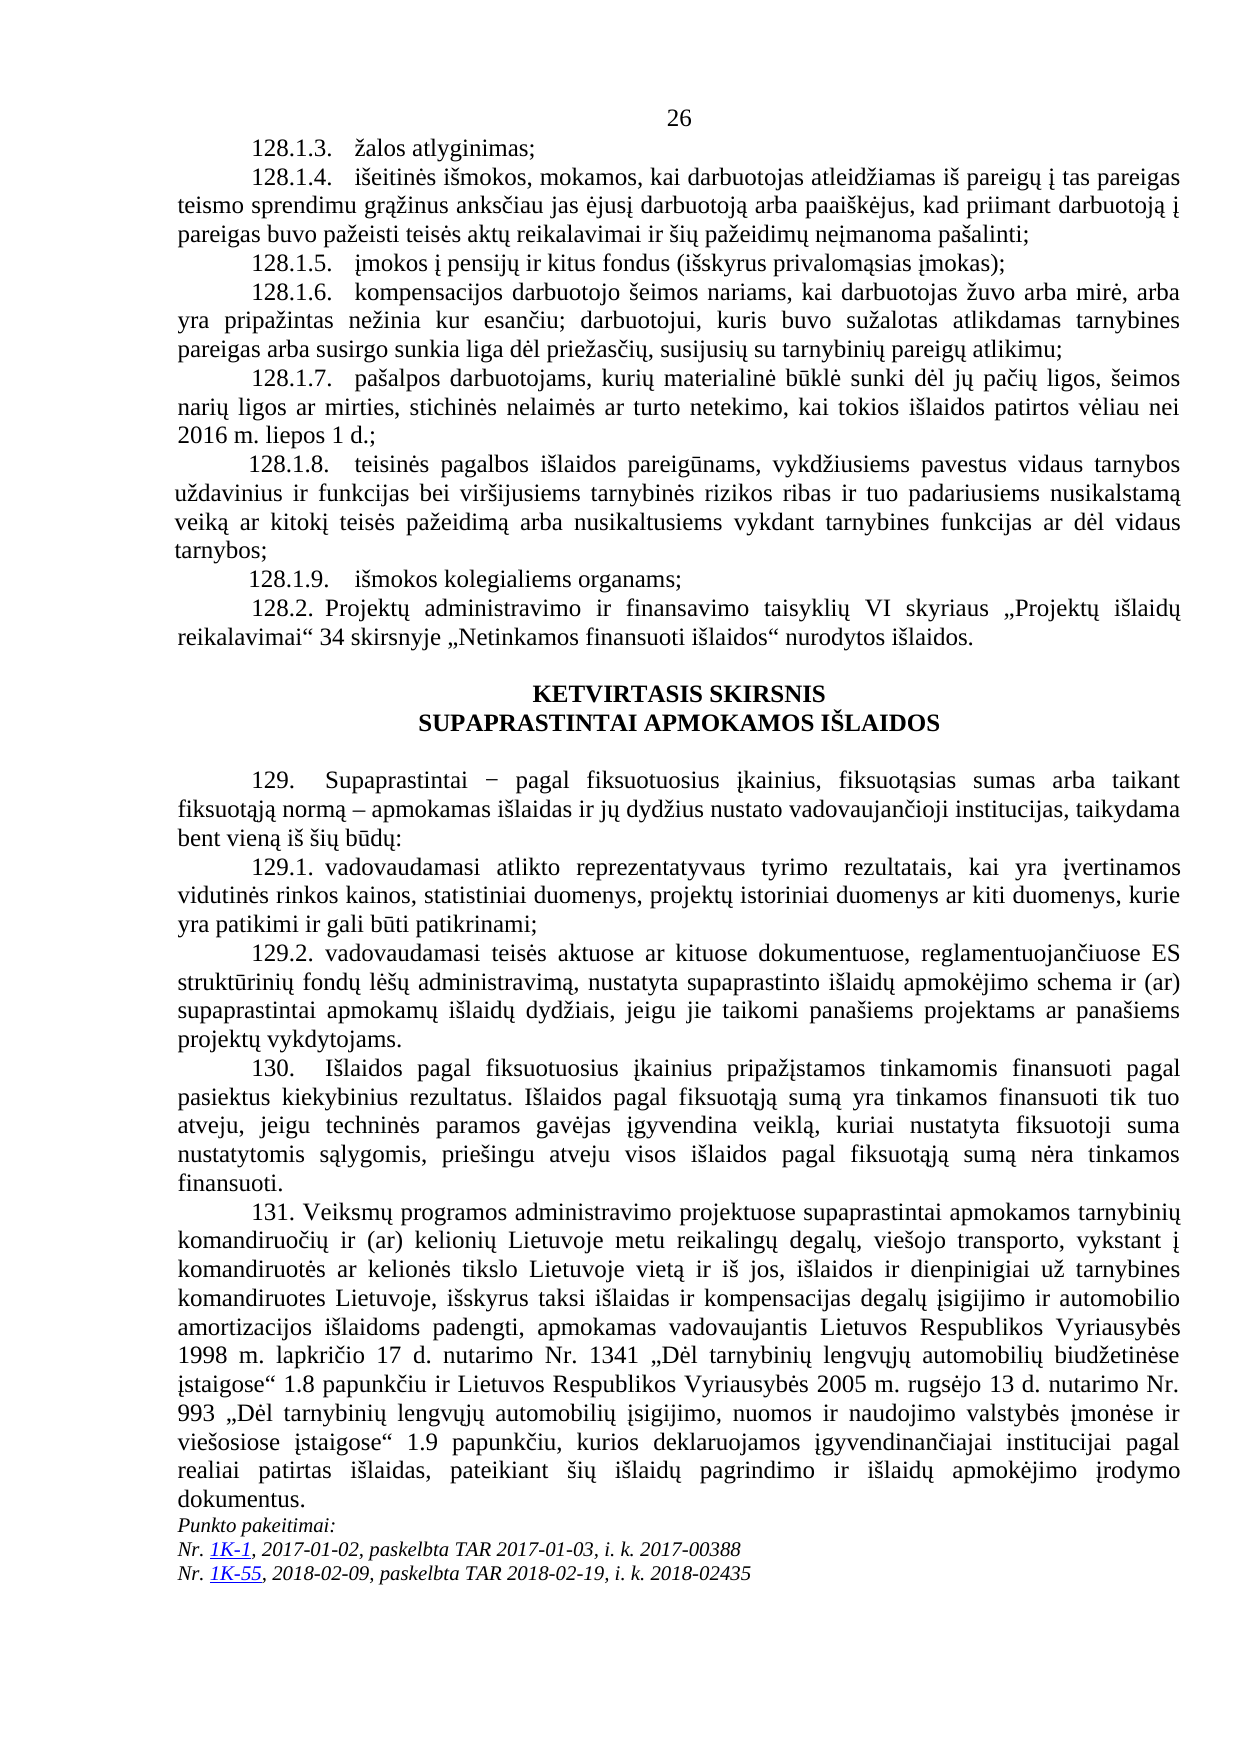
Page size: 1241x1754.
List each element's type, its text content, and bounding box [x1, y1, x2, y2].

text 130. Išlaidos pagal fiksuotuosius įkainius pripažįstamos tinkamomis finansuoti pagal pasiektus kiekybinius rezultatus. Išlaidos pagal fiksuotąją sumą yra tinkamos finansuoti tik tuo atveju, jeigu techninės paramos gavėjas įgyvendina veiklą, kuriai nustatyta fiksuotoji suma nustatytomis sąlygomis, priešingu atveju visos išlaidos pagal fiksuotąją sumą nėra tinkamos finansuoti. [177, 1053, 1181, 1197]
text 128.1.7. pašalpos darbuotojams, kurių materialinė būklė sunki dėl jų pačių ligos, šeimos narių ligos ar mirties, stichinės nelaimės ar turto netekimo, kai tokios išlaidos patirtos vėliau nei 2016 m. liepos 1 d.; [177, 363, 1181, 449]
text 128.1.3. žalos atlyginimas; [251, 133, 1181, 162]
text KETVIRTASIS SKIRSNIS [177, 679, 1181, 708]
text 128.1.5. įmokos į pensijų ir kitus fondus (išskyrus privalomąsias įmokas); [251, 248, 1181, 277]
text 131. Veiksmų programos administravimo projektuose supaprastintai apmokamos tarnybinių komandiruočių ir (ar) kelionių Lietuvoje metu reikalingų degalų, viešojo transporto, vykstant į komandiruotės ar kelionės tikslo Lietuvoje vietą ir iš jos, išlaidos ir dienpinigiai už tarnybines komandiruotes Lietuvoje, išskyrus taksi išlaidas ir kompensacijas degalų įsigijimo ir automobilio amortizacijos išlaidoms padengti, apmokamas vadovaujantis Lietuvos Respublikos Vyriausybės 1998 m. lapkričio 17 d. nutarimo Nr. 1341 „Dėl tarnybinių lengvųjų automobilių biudžetinėse įstaigose“ 1.8 papunkčiu ir Lietuvos Respublikos Vyriausybės 2005 m. rugsėjo 13 d. nutarimo Nr. 993 „Dėl tarnybinių lengvųjų automobilių įsigijimo, nuomos ir naudojimo valstybės įmonėse ir viešosiose įstaigose“ 1.9 papunkčiu, kurios deklaruojamos įgyvendinančiajai institucijai pagal realiai patirtas išlaidas, pateikiant šių išlaidų pagrindimo ir išlaidų apmokėjimo įrodymo dokumentus. [177, 1197, 1181, 1513]
text 128.1.8. teisinės pagalbos išlaidos pareigūnams, vykdžiusiems pavestus vidaus tarnybos uždavinius ir funkcijas bei viršijusiems tarnybinės rizikos ribas ir tuo padariusiems nusikalstamą veiką ar kitokį teisės pažeidimą arba nusikaltusiems vykdant tarnybines funkcijas ar dėl vidaus tarnybos; [174, 449, 1181, 564]
text Punkto pakeitimai: [177, 1513, 1181, 1537]
text 128.1.4. išeitinės išmokos, mokamos, kai darbuotojas atleidžiamas iš pareigų į tas pareigas teismo sprendimu grąžinus anksčiau jas ėjusį darbuotoją arba paaiškėjus, kad priimant darbuotoją į pareigas buvo pažeisti teisės aktų reikalavimai ir šių pažeidimų neįmanoma pašalinti; [177, 162, 1181, 248]
text SUPAPRASTINTAI APMOKAMOS IŠLAIDOS [177, 708, 1181, 737]
text 128.1.9. išmokos kolegialiems organams; [174, 564, 1181, 593]
text Nr. 1K-55, 2018-02-09, paskelbta TAR 2018-02-19, i. k. 2018-02435 [177, 1561, 1181, 1585]
text 129.1. vadovaudamasi atlikto reprezentatyvaus tyrimo rezultatais, kai yra įvertinamos vidutinės rinkos kainos, statistiniai duomenys, projektų istoriniai duomenys ar kiti duomenys, kurie yra patikimi ir gali būti patikrinami; [177, 852, 1181, 938]
text 129. Supaprastintai − pagal fiksuotuosius įkainius, fiksuotąsias sumas arba taikant fiksuotąją normą – apmokamas išlaidas ir jų dydžius nustato vadovaujančioji institucijas, taikydama bent vieną iš šių būdų: [177, 765, 1181, 852]
text Nr. 1K-1, 2017-01-02, paskelbta TAR 2017-01-03, i. k. 2017-00388 [177, 1537, 1181, 1561]
text 128.2. Projektų administravimo ir finansavimo taisyklių VI skyriaus „Projektų išlaidų reikalavimai“ 34 skirsnyje „Netinkamos finansuoti išlaidos“ nurodytos išlaidos. [177, 593, 1181, 650]
text 128.1.6. kompensacijos darbuotojo šeimos nariams, kai darbuotojas žuvo arba mirė, arba yra pripažintas nežinia kur esančiu; darbuotojui, kuris buvo sužalotas atlikdamas tarnybines pareigas arba susirgo sunkia liga dėl priežasčių, susijusių su tarnybinių pareigų atlikimu; [177, 277, 1181, 363]
text 129.2. vadovaudamasi teisės aktuose ar kituose dokumentuose, reglamentuojančiuose ES struktūrinių fondų lėšų administravimą, nustatyta supaprastinto išlaidų apmokėjimo schema ir (ar) supaprastintai apmokamų išlaidų dydžiais, jeigu jie taikomi panašiems projektams ar panašiems projektų vykdytojams. [177, 938, 1181, 1053]
